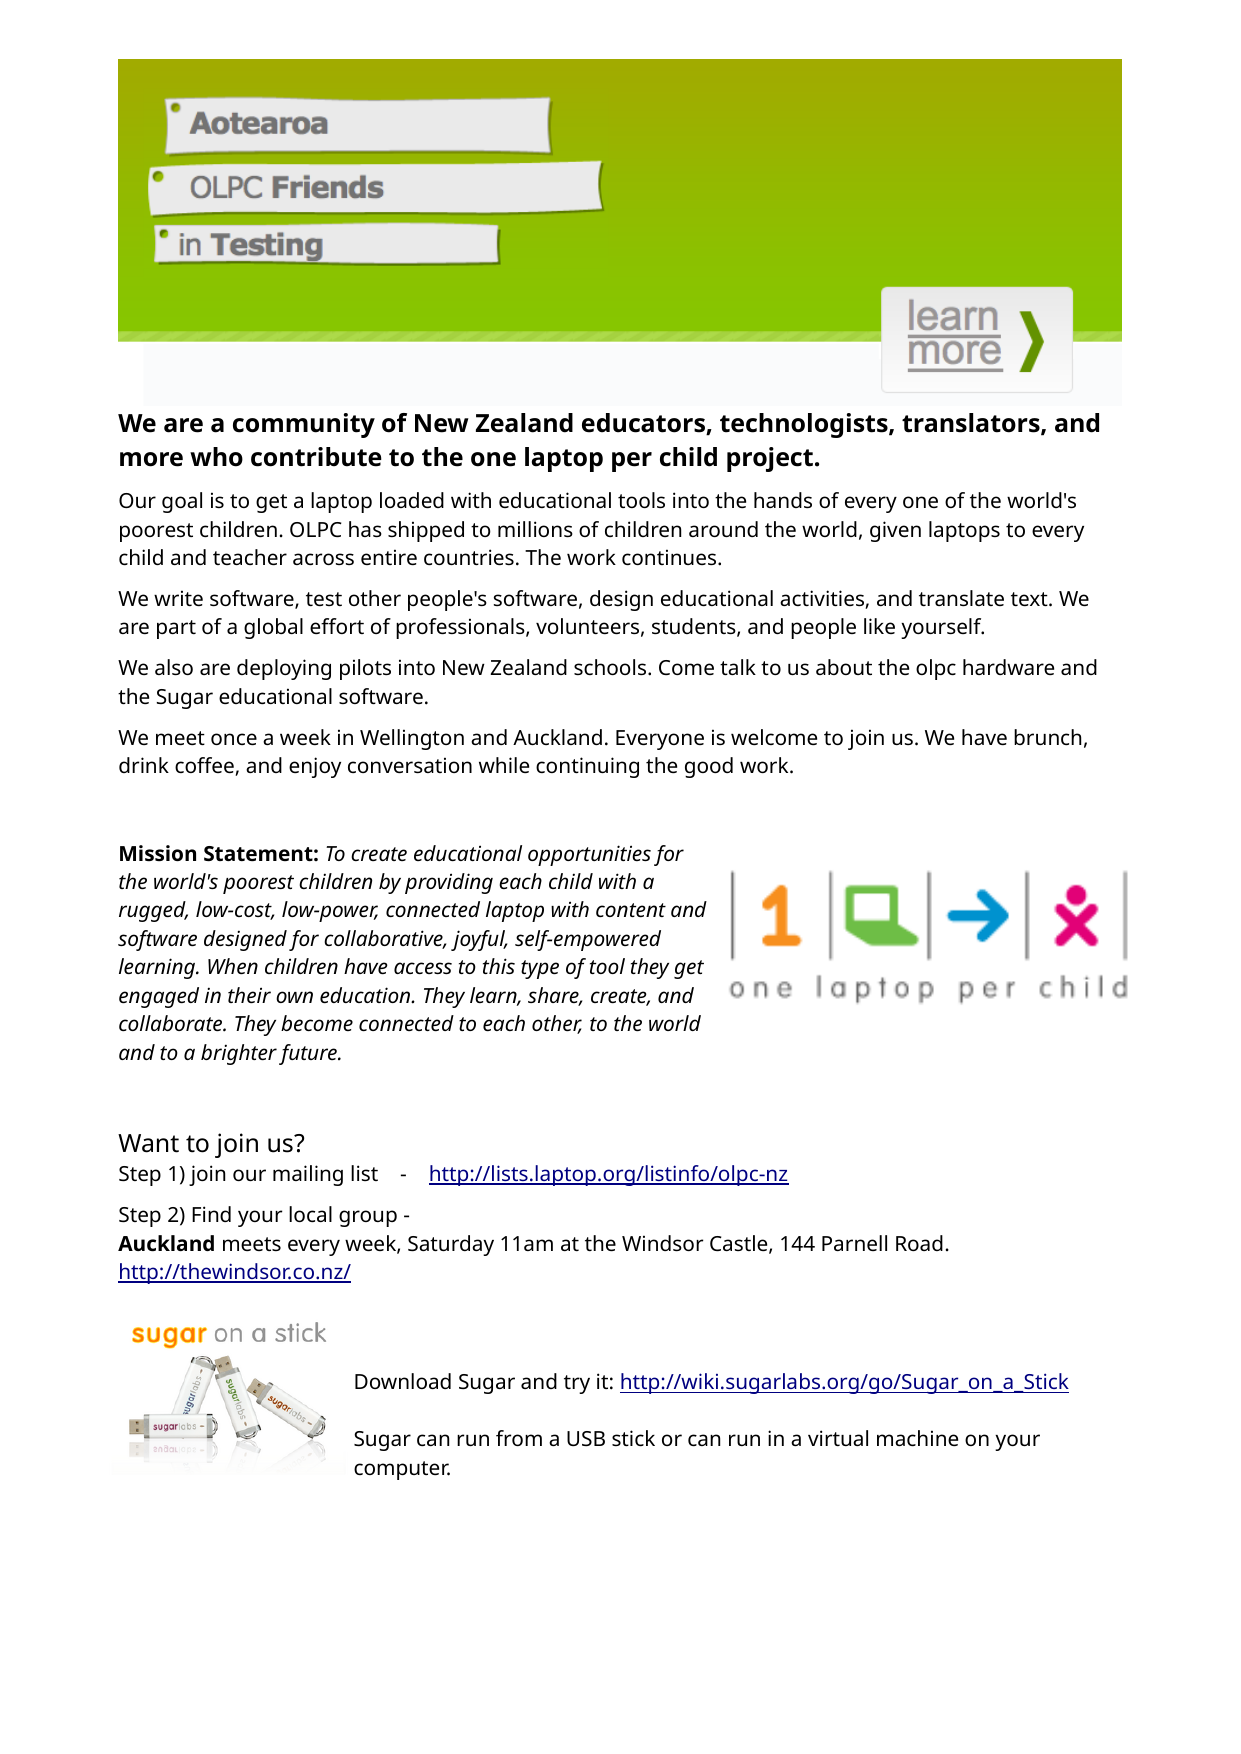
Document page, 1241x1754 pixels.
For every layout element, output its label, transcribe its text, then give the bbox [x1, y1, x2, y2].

text We also are deploying pilots into New Zealand schools. Come talk to us about the olpc hardware and the Sugar educational software. [118, 653, 1122, 710]
text We meet once a week in Wellington and Auckland. Everyone is welcome to join us. We have brunch, drink coffee, and enjoy conversation while continuing the good work. [118, 723, 1122, 780]
text Sugar can run from a USB stick or can run in a virtual machine on your computer. [118, 1424, 1122, 1481]
picture [118, 59, 1122, 406]
picture [103, 1309, 354, 1475]
text Our goal is to get a laptop loaded with educational tools into the hands of every one of the world's poorest children. OLPC has shipped to millions of children around the world, given laptops to every child and teacher across entire countries. The work continues. [118, 486, 1122, 572]
text Mission Statement: To create educational opportunities for the world's poorest children by providing each child with a rugged, low-cost, low-power, connected laptop with content and software designed for collaborative, joyful, self-empowered learning. When children have access to this type of tool they get engaged in their own education. They learn, share, create, and collaborate. They become connected to each other, to the world and to a brighter future. [118, 839, 1122, 1066]
text Download Sugar and try it: http://wiki.sugarlabs.org/go/Sugar_on_a_Stick [354, 1367, 1122, 1396]
text Step 2) Find your local group - Auckland meets every week, Saturday 11am at the Windsor Castle, 144 Parnell Road. http://thewindsor.co.nz/ [118, 1200, 1122, 1286]
text We are a community of New Zealand educators, technologists, translators, and more who contribute to the one laptop per child project. [118, 406, 1122, 474]
picture [713, 848, 1155, 1024]
text Want to join us? Step 1) join our mailing list - http://lists.laptop.org/listinfo/olpc-nz [118, 1125, 1122, 1188]
text We write software, test other people's software, design educational activities, and translate text. We are part of a global effort of professionals, volunteers, students, and people like yourself. [118, 584, 1122, 641]
